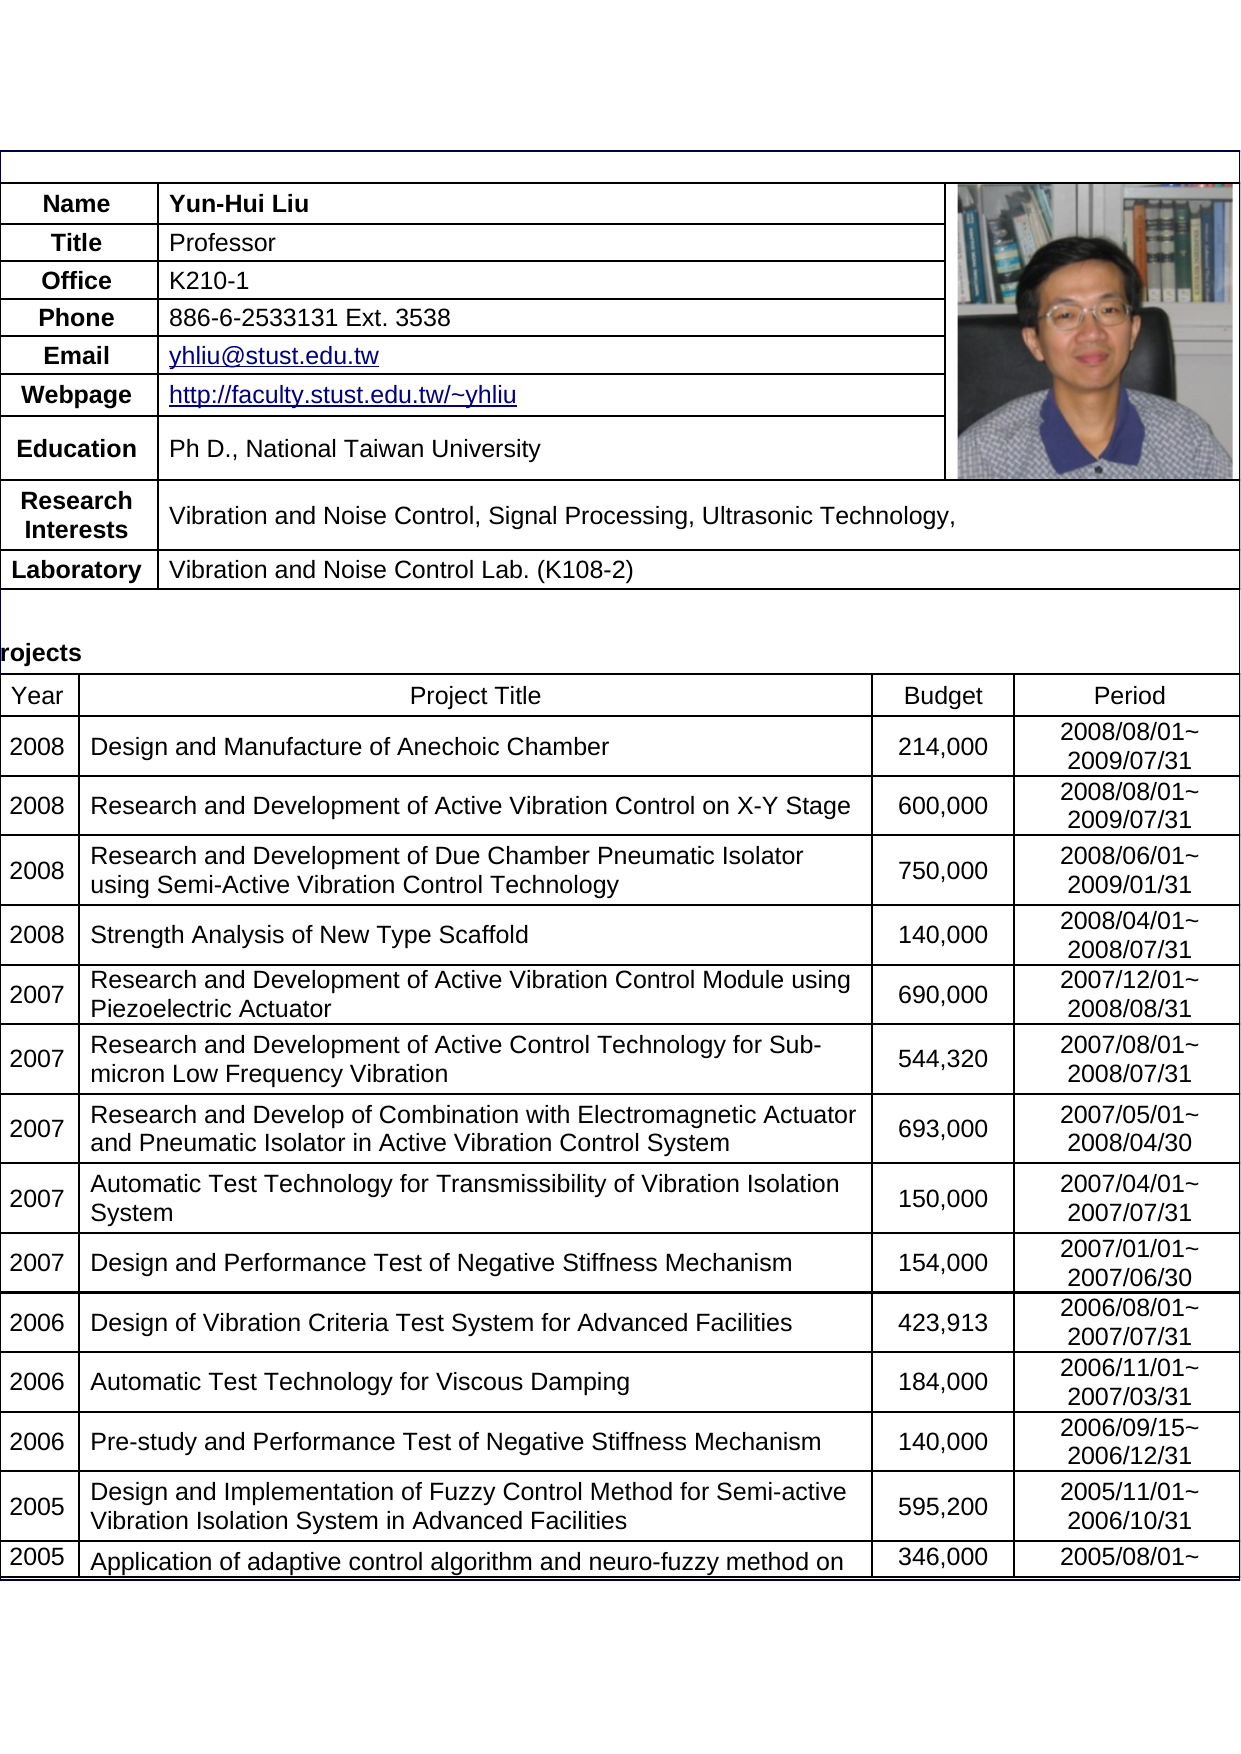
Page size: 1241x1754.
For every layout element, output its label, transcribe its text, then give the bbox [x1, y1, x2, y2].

table_cell 2006 [1, 1294, 78, 1351]
table_cell 2008/08/01~ 2009/07/31 [1015, 777, 1239, 834]
table_header [1233, 184, 1239, 479]
table_cell 2007/05/01~ 2008/04/30 [1015, 1095, 1239, 1162]
table_cell Laboratory [1, 551, 157, 588]
table_cell http://faculty.stust.edu.tw/~yhliu [159, 375, 944, 415]
table_cell 2007/04/01~ 2007/07/31 [1015, 1164, 1239, 1232]
table_cell 2007 [1, 1164, 78, 1232]
table_cell 140,000 [873, 906, 1013, 963]
table_cell Automatic Test Technology for Transmissibility of Vibration Isolation System [80, 1164, 871, 1232]
table_cell 2006/11/01~ 2007/03/31 [1015, 1353, 1239, 1411]
table_cell 2005/08/01~ [1015, 1542, 1239, 1576]
table_cell 693,000 [873, 1095, 1013, 1162]
table_cell 2005/11/01~ 2006/10/31 [1015, 1472, 1239, 1540]
table_cell Phone [1, 300, 157, 335]
table_cell 184,000 [873, 1353, 1013, 1411]
table_cell Design and Implementation of Fuzzy Control Method for Semi-active Vibration Isolation System in Advanced Facilities [80, 1472, 871, 1540]
table_header Project Title [80, 675, 871, 715]
table_header Period [1015, 675, 1239, 715]
table_header Projects Publications [1, 590, 1239, 673]
table_cell 2007 [1, 1234, 78, 1291]
table_cell Office [1, 262, 157, 298]
table_cell 2006/09/15~ 2006/12/31 [1015, 1413, 1239, 1470]
table_cell Research Interests [1, 481, 157, 549]
table_cell 2007/08/01~ 2008/07/31 [1015, 1025, 1239, 1093]
table_cell K210-1 [159, 262, 944, 298]
table_cell 2006 [1, 1413, 78, 1470]
table_cell 2007/12/01~ 2008/08/31 [1015, 966, 1239, 1023]
table_cell yhliu@stust.edu.tw [159, 337, 944, 373]
table_cell 600,000 [873, 777, 1013, 834]
table_cell 2006 [1, 1353, 78, 1411]
table_cell Research and Develop of Combination with Electromagnetic Actuator and Pneumatic Isolator in Active Vibration Control System [80, 1095, 871, 1162]
table_cell 2008/08/01~ 2009/07/31 [1015, 717, 1239, 775]
table_cell Research and Development of Active Vibration Control on X-Y Stage [80, 777, 871, 834]
table_cell 690,000 [873, 966, 1013, 1023]
table_cell Webpage [1, 375, 157, 415]
table_cell Education [1, 417, 157, 479]
table_cell Ph D., National Taiwan University [159, 417, 944, 479]
table_cell Title [1, 225, 157, 260]
table_cell 886-6-2533131 Ext. 3538 [159, 300, 944, 335]
table_cell 595,200 [873, 1472, 1013, 1540]
table_cell Research and Development of Active Control Technology for Sub-micron Low Frequency Vibration [80, 1025, 871, 1093]
table_header [946, 184, 957, 479]
table_cell 2008/06/01~ 2009/01/31 [1015, 836, 1239, 904]
table_cell 2008 [1, 777, 78, 834]
table_cell 2007/01/01~ 2007/06/30 [1015, 1234, 1239, 1291]
table_cell Design and Manufacture of Anechoic Chamber [80, 717, 871, 775]
table_header Yun-Hui Liu [159, 184, 944, 223]
table_cell Pre-study and Performance Test of Negative Stiffness Mechanism [80, 1413, 871, 1470]
table_cell Strength Analysis of New Type Scaffold [80, 906, 871, 963]
table_cell 2008 [1, 836, 78, 904]
table_cell 150,000 [873, 1164, 1013, 1232]
table_cell 544,320 [873, 1025, 1013, 1093]
table_cell Automatic Test Technology for Viscous Damping [80, 1353, 871, 1411]
table_header Name [1, 184, 157, 223]
table_cell 423,913 [873, 1294, 1013, 1351]
table_cell Design and Performance Test of Negative Stiffness Mechanism [80, 1234, 871, 1291]
table_cell 2007 [1, 966, 78, 1023]
table_cell Email [1, 337, 157, 373]
table_cell Design of Vibration Criteria Test System for Advanced Facilities [80, 1294, 871, 1351]
table_header Budget [873, 675, 1013, 715]
table_header Year [1, 675, 78, 715]
table_cell 2005 [1, 1542, 78, 1576]
table_cell 2005 [1, 1472, 78, 1540]
table_cell 2007 [1, 1025, 78, 1093]
table_cell Research and Development of Active Vibration Control Module using Piezoelectric Actuator [80, 966, 871, 1023]
table_cell 214,000 [873, 717, 1013, 775]
table_cell 2008 [1, 717, 78, 775]
table_cell Vibration and Noise Control, Signal Processing, Ultrasonic Technology, [159, 481, 1239, 549]
table_cell 2008/04/01~ 2008/07/31 [1015, 906, 1239, 963]
table_cell Professor [159, 225, 944, 260]
table_cell 154,000 [873, 1234, 1013, 1291]
table_cell 346,000 [873, 1542, 1013, 1576]
table_cell Application of adaptive control algorithm and neuro-fuzzy method on [80, 1542, 871, 1576]
table_cell Research and Development of Due Chamber Pneumatic Isolator using Semi-Active Vibration Control Technology [80, 836, 871, 904]
table_cell 2007 [1, 1095, 78, 1162]
table_cell Vibration and Noise Control Lab. (K108-2) [159, 551, 1239, 588]
table_cell 2008 [1, 906, 78, 963]
table_header Projects Publications [1, 152, 1239, 182]
table_cell 750,000 [873, 836, 1013, 904]
table_cell 2006/08/01~ 2007/07/31 [1015, 1294, 1239, 1351]
table_cell 140,000 [873, 1413, 1013, 1470]
